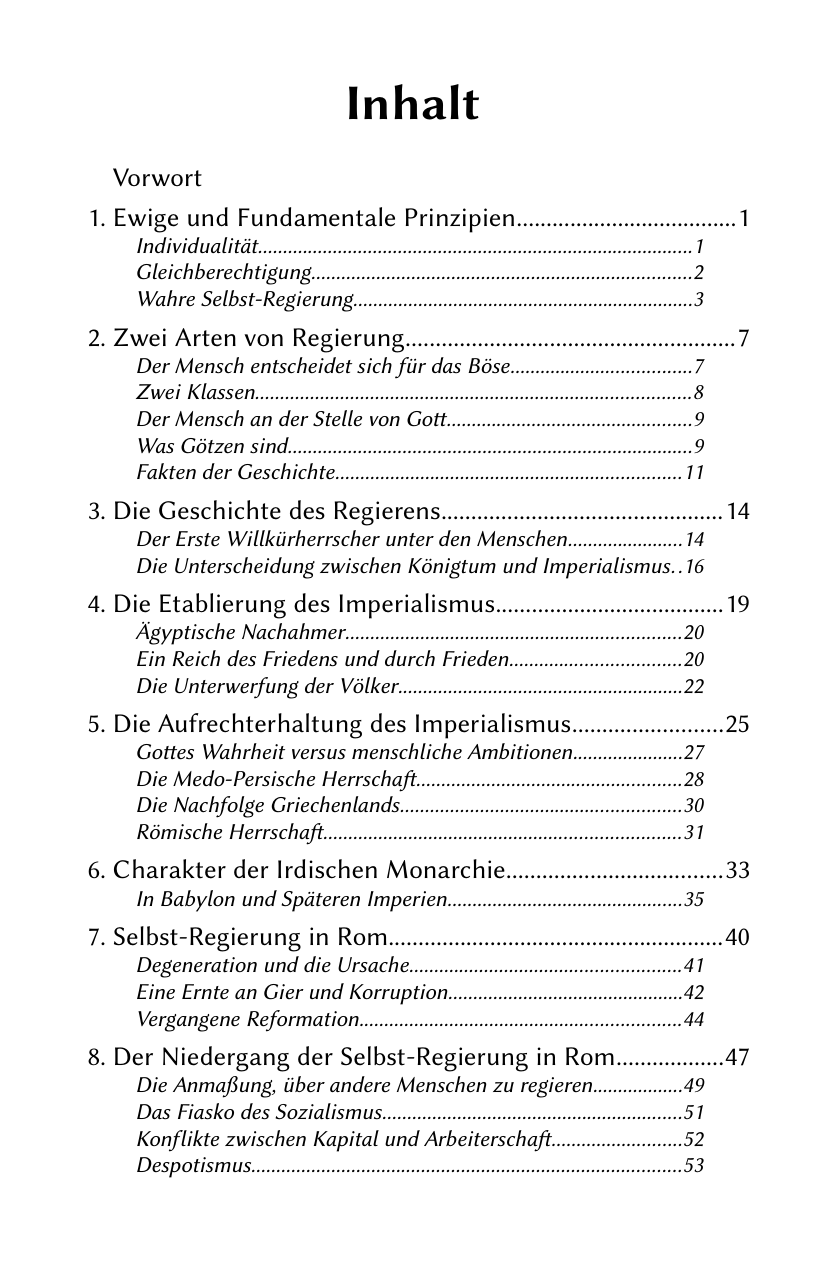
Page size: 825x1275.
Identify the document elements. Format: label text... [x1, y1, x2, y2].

text Wahre Selbst-Regierung 3 [135, 286, 705, 312]
text Zwei Klassen 8 [135, 379, 705, 406]
text Die Anmaßung, über andere Menschen zu regieren 49 [135, 1072, 705, 1098]
list Charakter der Irdischen Monarchie 33 [112, 855, 750, 886]
list Ewige und Fundamentale Prinzipien 1 [112, 202, 750, 233]
text Die Unterwerfung der Völker 22 [135, 672, 705, 699]
text Der Mensch an der Stelle von Gott 9 [135, 406, 705, 432]
title Inhalt [75, 75, 750, 132]
text Römische Herrschaft 31 [135, 819, 705, 845]
text Despotismus 53 [135, 1152, 705, 1178]
list Die Aufrechterhaltung des Imperialismus 25 [112, 708, 750, 739]
text Konflikte zwischen Kapital und Arbeiterschaft 52 [135, 1125, 705, 1152]
text Degeneration und die Ursache 41 [135, 952, 705, 978]
text Ägyptische Nachahmer 20 [135, 619, 705, 645]
text Die Medo-Persische Herrschaft 28 [135, 766, 705, 792]
list Zwei Arten von Regierung 7 [112, 322, 750, 353]
list Selbst-Regierung in Rom 40 [112, 921, 750, 952]
text Gottes Wahrheit versus menschliche Ambitionen 27 [135, 739, 705, 765]
text Individualität 1 [135, 233, 705, 259]
text Fakten der Geschichte 11 [135, 459, 705, 486]
list Vorwort [112, 162, 750, 193]
text Der Mensch entscheidet sich für das Böse 7 [135, 353, 705, 379]
text Das Fiasko des Sozialismus 51 [135, 1099, 705, 1125]
list Die Etablierung des Imperialismus 19 [112, 588, 750, 619]
list Der Niedergang der Selbst-Regierung in Rom 47 [112, 1041, 750, 1072]
text Die Nachfolge Griechenlands 30 [135, 792, 705, 818]
text Vergangene Reformation 44 [135, 1006, 705, 1032]
text In Babylon und Späteren Imperien 35 [135, 886, 705, 912]
text Gleichberechtigung 2 [135, 259, 705, 286]
text Der Erste Willkürherrscher unter den Menschen 14 [135, 526, 705, 552]
text Eine Ernte an Gier und Korruption 42 [135, 979, 705, 1005]
text Die Unterscheidung zwischen Königtum und Imperialismus 16 [135, 553, 705, 579]
text Ein Reich des Friedens und durch Frieden 20 [135, 646, 705, 672]
list Die Geschichte des Regierens 14 [112, 495, 750, 526]
text Was Götzen sind 9 [135, 433, 705, 459]
